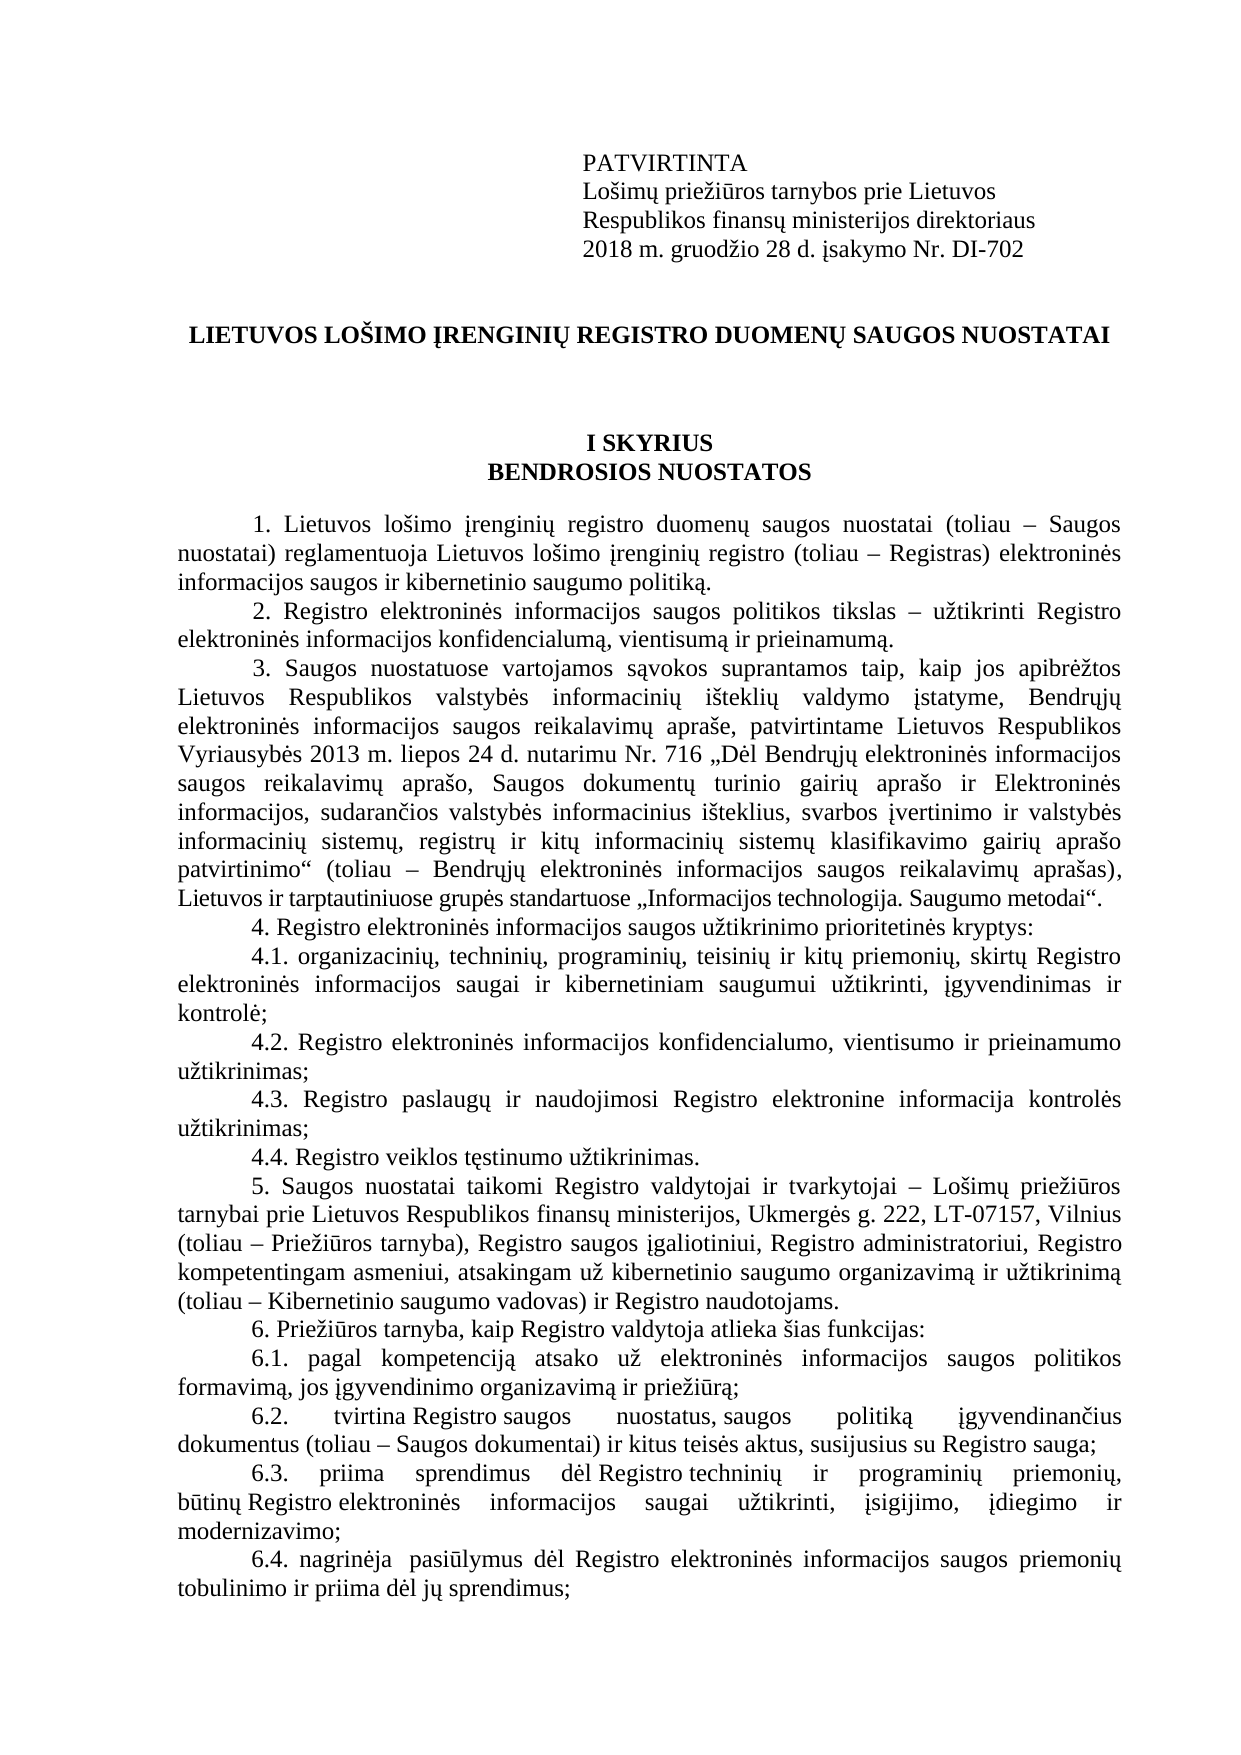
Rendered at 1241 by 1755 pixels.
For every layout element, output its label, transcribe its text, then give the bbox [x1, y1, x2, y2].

text Respublikos finansų ministerijos direktoriaus [582, 205, 1122, 234]
text 2018 m. gruodžio 28 d. įsakymo Nr. DI-702 [582, 234, 1122, 263]
text 6.2. tvirtina Registro saugos nuostatus, saugos politiką įgyvendinančius dokumentus (toliau – Saugos dokumentai) ir kitus teisės aktus, susijusius su Registro sauga; [177, 1401, 1122, 1458]
text 4.1. organizacinių, techninių, programinių, teisinių ir kitų priemonių, skirtų Registro elektroninės informacijos saugai ir kibernetiniam saugumui užtikrinti, įgyvendinimas ir kontrolė; [177, 941, 1122, 1027]
text 6. Priežiūros tarnyba, kaip Registro valdytoja atlieka šias funkcijas: [177, 1314, 1122, 1343]
text 4.4. Registro veiklos tęstinumo užtikrinimas. [177, 1142, 1122, 1171]
text 1. Lietuvos lošimo įrenginių registro duomenų saugos nuostatai (toliau – Saugos nuostatai) reglamentuoja Lietuvos lošimo įrenginių registro (toliau – Registras) elektroninės informacijos saugos ir kibernetinio saugumo politiką. [177, 509, 1122, 596]
text LIETUVOS LOŠIMO ĮRENGINIŲ REGISTRO duomenų saugos nuostatai [177, 320, 1122, 349]
text 6.3. priima sprendimus dėl Registro techninių ir programinių priemonių, būtinų Registro elektroninės informacijos saugai užtikrinti, įsigijimo, įdiegimo ir modernizavimo; [177, 1458, 1122, 1544]
text 2. Registro elektroninės informacijos saugos politikos tikslas – užtikrinti Registro elektroninės informacijos konfidencialumą, vientisumą ir prieinamumą. [177, 596, 1122, 653]
text 4.2. Registro elektroninės informacijos konfidencialumo, vientisumo ir prieinamumo užtikrinimas; [177, 1027, 1122, 1084]
text 4. Registro elektroninės informacijos saugos užtikrinimo prioritetinės kryptys: [177, 912, 1122, 941]
text 6.1. pagal kompetenciją atsako už elektroninės informacijos saugos politikos formavimą, jos įgyvendinimo organizavimą ir priežiūrą; [177, 1343, 1122, 1401]
text i SKYRIUS Bendrosios nuostatos [177, 428, 1122, 485]
text 4.3. Registro paslaugų ir naudojimosi Registro elektronine informacija kontrolės užtikrinimas; [177, 1084, 1122, 1142]
text 6.4. nagrinėja pasiūlymus dėl Registro elektroninės informacijos saugos priemonių tobulinimo ir priima dėl jų sprendimus; [177, 1544, 1122, 1602]
text Lošimų priežiūros tarnybos prie Lietuvos [582, 176, 1122, 205]
text PATVIRTINTA [582, 148, 1122, 176]
text 3. Saugos nuostatuose vartojamos sąvokos suprantamos taip, kaip jos apibrėžtos Lietuvos Respublikos valstybės informacinių išteklių valdymo įstatyme, Bendrųjų elektroninės informacijos saugos reikalavimų apraše, patvirtintame Lietuvos Respublikos Vyriausybės 2013 m. liepos 24 d. nutarimu Nr. 716 „Dėl Bendrųjų elektroninės informacijos saugos reikalavimų aprašo, Saugos dokumentų turinio gairių aprašo ir Elektroninės informacijos, sudarančios valstybės informacinius išteklius, svarbos įvertinimo ir valstybės informacinių sistemų, registrų ir kitų informacinių sistemų klasifikavimo gairių aprašo patvirtinimo“ (toliau – Bendrųjų elektroninės informacijos saugos reikalavimų aprašas), Lietuvos ir tarptautiniuose grupės standartuose „Informacijos technologija. Saugumo metodai“. [177, 653, 1122, 912]
text 5. Saugos nuostatai taikomi Registro valdytojai ir tvarkytojai – Lošimų priežiūros tarnybai prie Lietuvos Respublikos finansų ministerijos, Ukmergės g. 222, LT-07157, Vilnius (toliau – Priežiūros tarnyba), Registro saugos įgaliotiniui, Registro administratoriui, Registro kompetentingam asmeniui, atsakingam už kibernetinio saugumo organizavimą ir užtikrinimą (toliau ‒ Kibernetinio saugumo vadovas) ir Registro naudotojams. [177, 1171, 1122, 1314]
